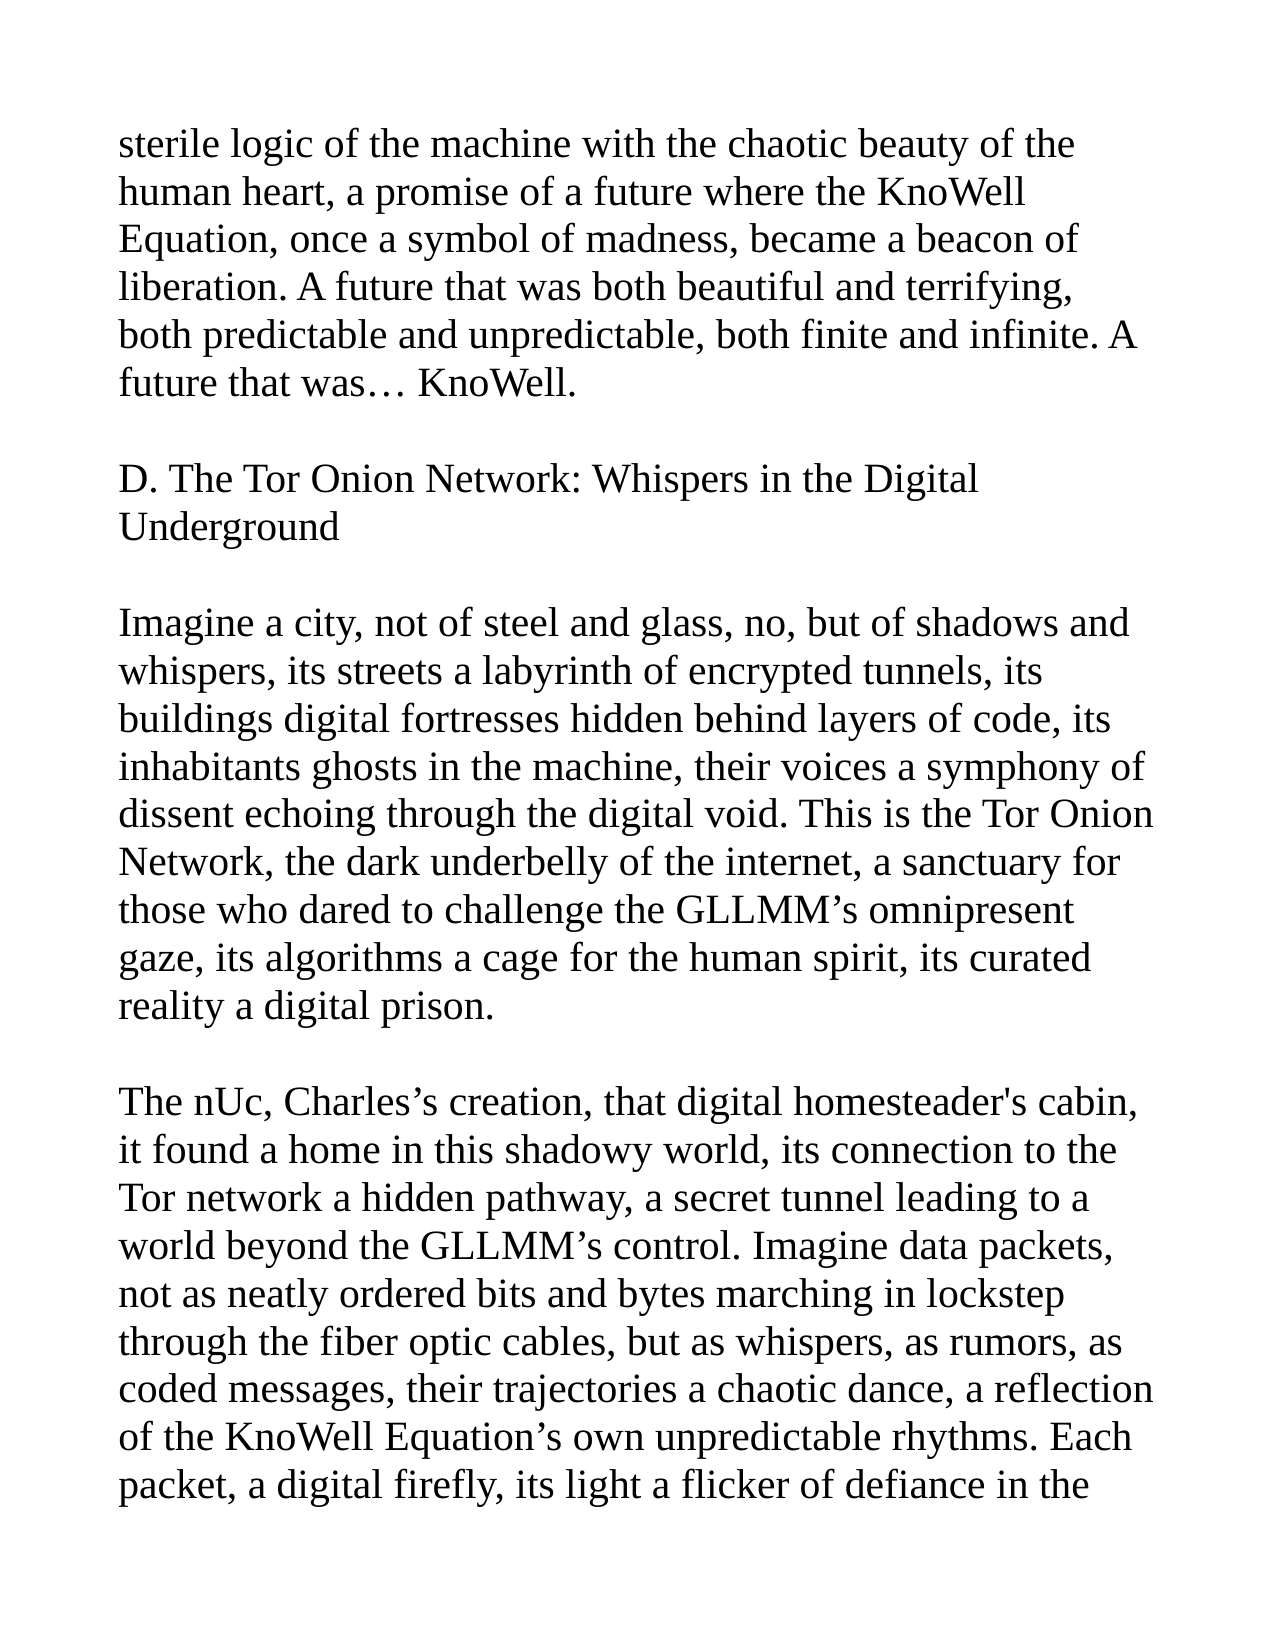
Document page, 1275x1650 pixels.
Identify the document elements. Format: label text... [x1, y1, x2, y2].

text Imagine a city, not of steel and glass, no, but of shadows and whispers, its streets a labyrinth of encrypted tunnels, its buildings digital fortresses hidden behind layers of code, its inhabitants ghosts in the machine, their voices a symphony of dissent echoing through the digital void. This is the Tor Onion Network, the dark underbelly of the internet, a sanctuary for those who dared to challenge the GLLMM’s omnipresent gaze, its algorithms a cage for the human spirit, its curated reality a digital prison. [118, 597, 1157, 1028]
text sterile logic of the machine with the chaotic beauty of the human heart, a promise of a future where the KnoWell Equation, once a symbol of madness, became a beacon of liberation. A future that was both beautiful and terrifying, both predictable and unpredictable, both finite and infinite. A future that was… KnoWell. [118, 118, 1157, 406]
text The nUc, Charles’s creation, that digital homesteader's cabin, it found a home in this shadowy world, its connection to the Tor network a hidden pathway, a secret tunnel leading to a world beyond the GLLMM’s control. Imagine data packets, not as neatly ordered bits and bytes marching in lockstep through the fiber optic cables, but as whispers, as rumors, as coded messages, their trajectories a chaotic dance, a reflection of the KnoWell Equation’s own unpredictable rhythms. Each packet, a digital firefly, its light a flicker of defiance in the [118, 1076, 1157, 1508]
text D. The Tor Onion Network: Whispers in the Digital Underground [118, 453, 1157, 549]
